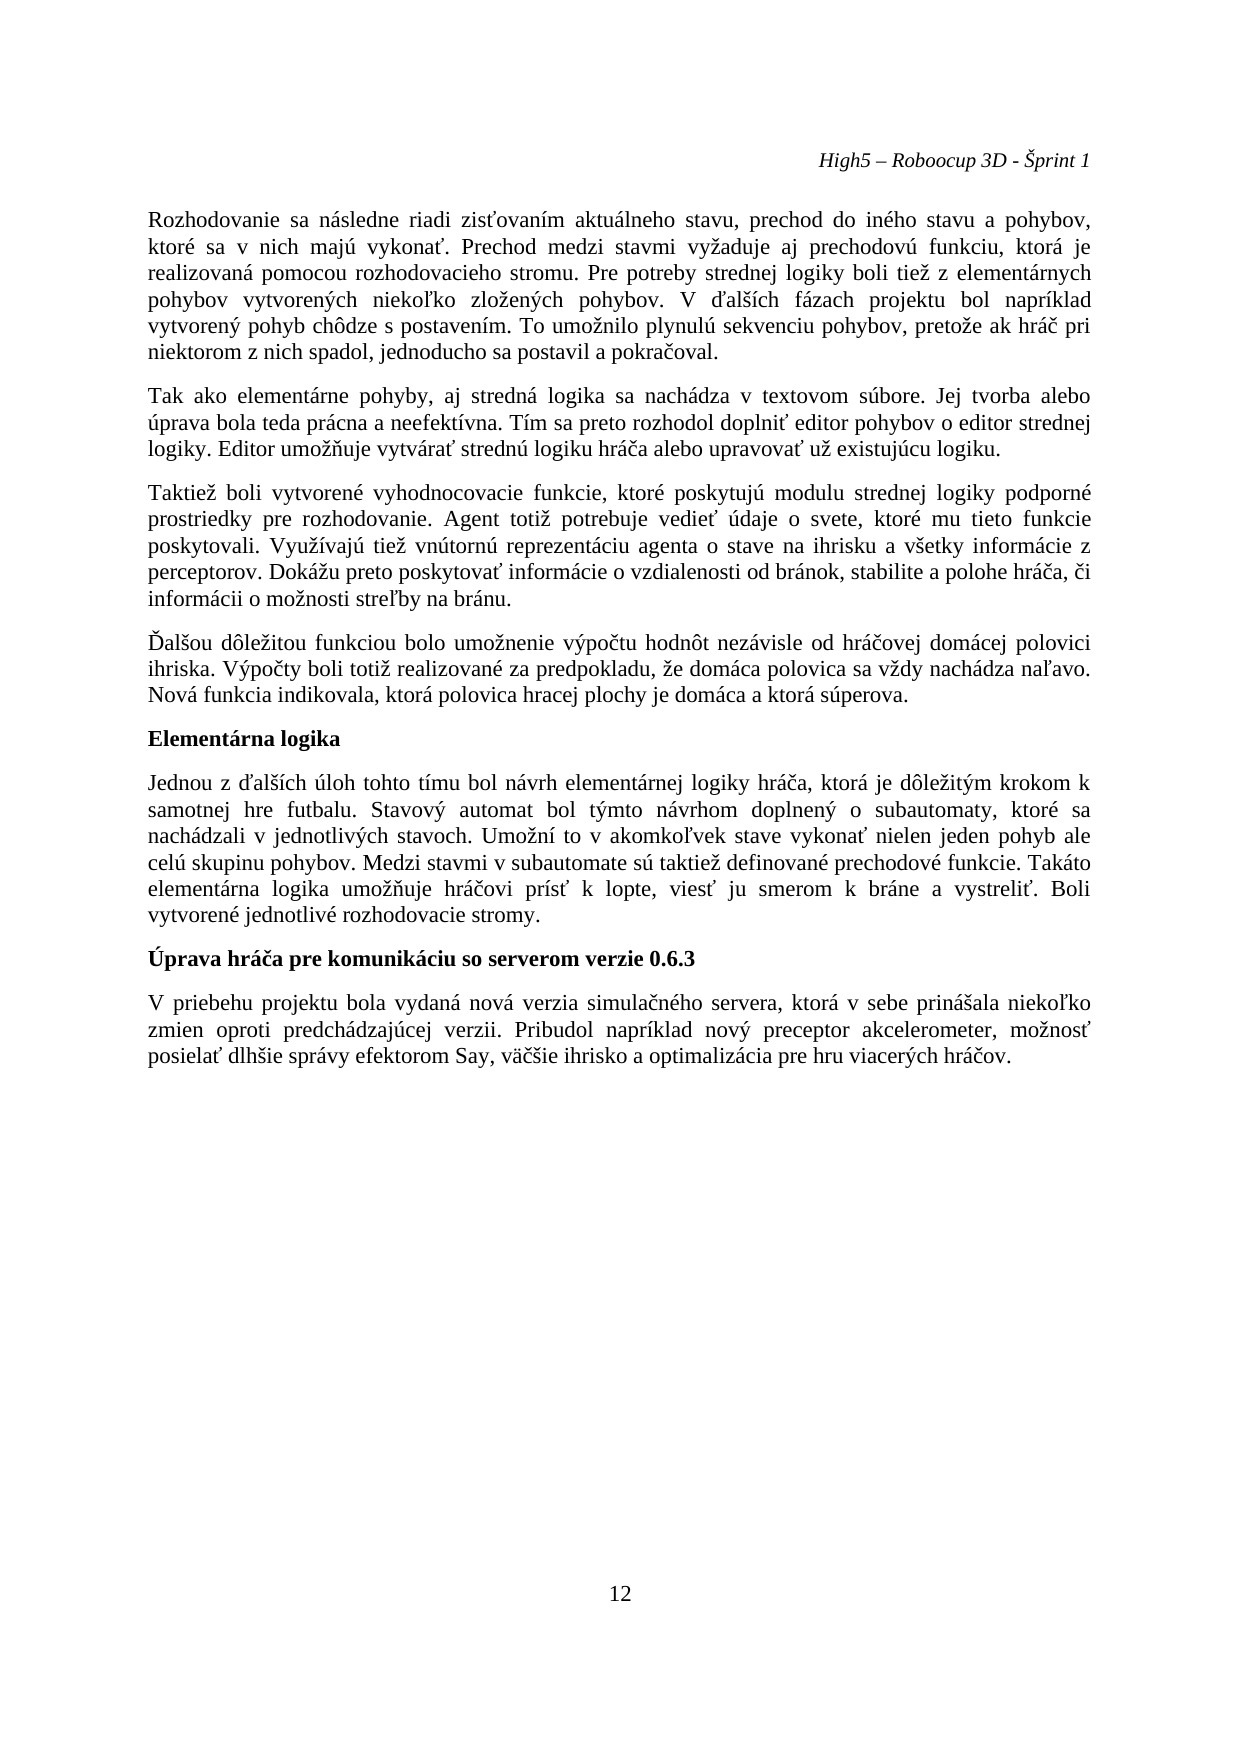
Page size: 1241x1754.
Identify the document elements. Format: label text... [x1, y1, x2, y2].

text V priebehu projektu bola vydaná nová verzia simulačného servera, ktorá v sebe prinášala niekoľko zmien oproti predchádzajúcej verzii. Pribudol napríklad nový preceptor akcelerometer, možnosť posielať dlhšie správy efektorom Say, väčšie ihrisko a optimalizácia pre hru viacerých hráčov. [148, 989, 1093, 1068]
text Jednou z ďalších úloh tohto tímu bol návrh elementárnej logiky hráča, ktorá je dôležitým krokom k samotnej hre futbalu. Stavový automat bol týmto návrhom doplnený o subautomaty, ktoré sa nachádzali v jednotlivých stavoch. Umožní to v akomkoľvek stave vykonať nielen jeden pohyb ale celú skupinu pohybov. Medzi stavmi v subautomate sú taktiež definované prechodové funkcie. Takáto elementárna logika umožňuje hráčovi prísť k lopte, viesť ju smerom k bráne a vystreliť. Boli vytvorené jednotlivé rozhodovacie stromy. [148, 769, 1093, 928]
text Tak ako elementárne pohyby, aj stredná logika sa nachádza v textovom súbore. Jej tvorba alebo úprava bola teda prácna a neefektívna. Tím sa preto rozhodol doplniť editor pohybov o editor strednej logiky. Editor umožňuje vytvárať strednú logiku hráča alebo upravovať už existujúcu logiku. [148, 382, 1093, 461]
text Elementárna logika [148, 725, 1093, 752]
text Taktiež boli vytvorené vyhodnocovacie funkcie, ktoré poskytujú modulu strednej logiky podporné prostriedky pre rozhodovanie. Agent totiž potrebuje vedieť údaje o svete, ktoré mu tieto funkcie poskytovali. Využívajú tiež vnútornú reprezentáciu agenta o stave na ihrisku a všetky informácie z perceptorov. Dokážu preto poskytovať informácie o vzdialenosti od bránok, stabilite a polohe hráča, či informácii o možnosti streľby na bránu. [148, 479, 1093, 611]
text Rozhodovanie sa následne riadi zisťovaním aktuálneho stavu, prechod do iného stavu a pohybov, ktoré sa v nich majú vykonať. Prechod medzi stavmi vyžaduje aj prechodovú funkciu, ktorá je realizovaná pomocou rozhodovacieho stromu. Pre potreby strednej logiky boli tiež z elementárnych pohybov vytvorených niekoľko zložených pohybov. V ďalších fázach projektu bol napríklad vytvorený pohyb chôdze s postavením. To umožnilo plynulú sekvenciu pohybov, pretože ak hráč pri niektorom z nich spadol, jednoducho sa postavil a pokračoval. [148, 207, 1093, 365]
text Úprava hráča pre komunikáciu so serverom verzie 0.6.3 [148, 945, 1093, 972]
text Ďalšou dôležitou funkciou bolo umožnenie výpočtu hodnôt nezávisle od hráčovej domácej polovici ihriska. Výpočty boli totiž realizované za predpokladu, že domáca polovica sa vždy nachádza naľavo. Nová funkcia indikovala, ktorá polovica hracej plochy je domáca a ktorá súperova. [148, 629, 1093, 708]
